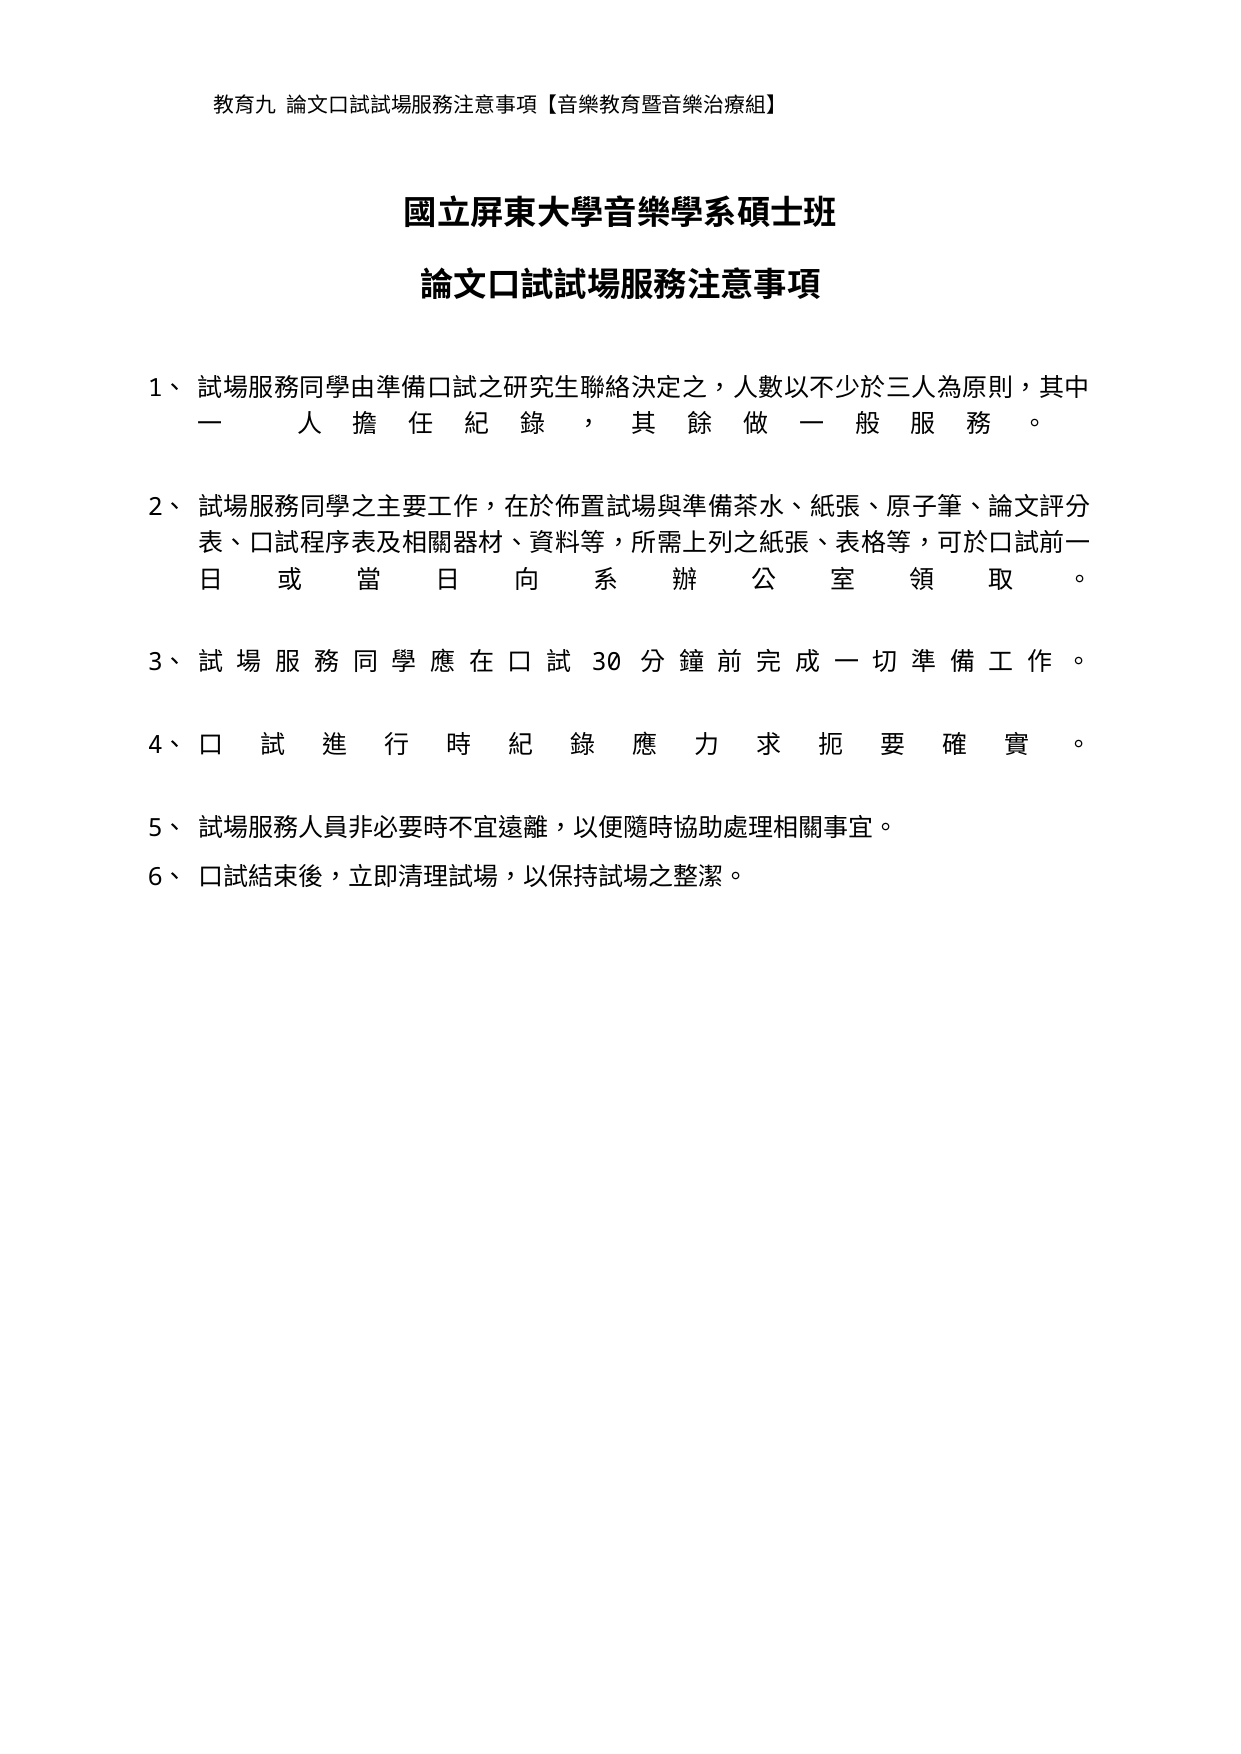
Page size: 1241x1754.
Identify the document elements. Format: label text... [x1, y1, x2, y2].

list 試場服務人員非必要時不宜遠離，以便隨時協助處理相關事宜。 [148, 807, 1092, 844]
text 論文口試試場服務注意事項 [148, 258, 1092, 306]
list 口試進行時紀錄應力求扼要確實。 [148, 725, 1092, 795]
subtitle 教育九 論文口試試場服務注意事項【音樂教育暨音樂治療組】 [214, 89, 1092, 119]
text 國立屏東大學音樂學系碩士班 [148, 185, 1092, 234]
list 試場服務同學之主要工作，在於佈置試場與準備茶水、紙張、原子筆、論文評分表、口試程序表及相關器材、資料等，所需上列之紙張、表格等，可於口試前一日或當日向系辦公室領取。 [148, 487, 1092, 629]
list 試場服務同學應在口試30分鐘前完成一切準備工作。 [148, 642, 1092, 712]
list 試場服務同學由準備口試之研究生聯絡決定之，人數以不少於三人為原則，其中一 人擔任紀錄，其餘做一般服務。 [148, 367, 1092, 474]
list 口試結束後，立即清理試場，以保持試場之整潔。 [148, 856, 1092, 892]
